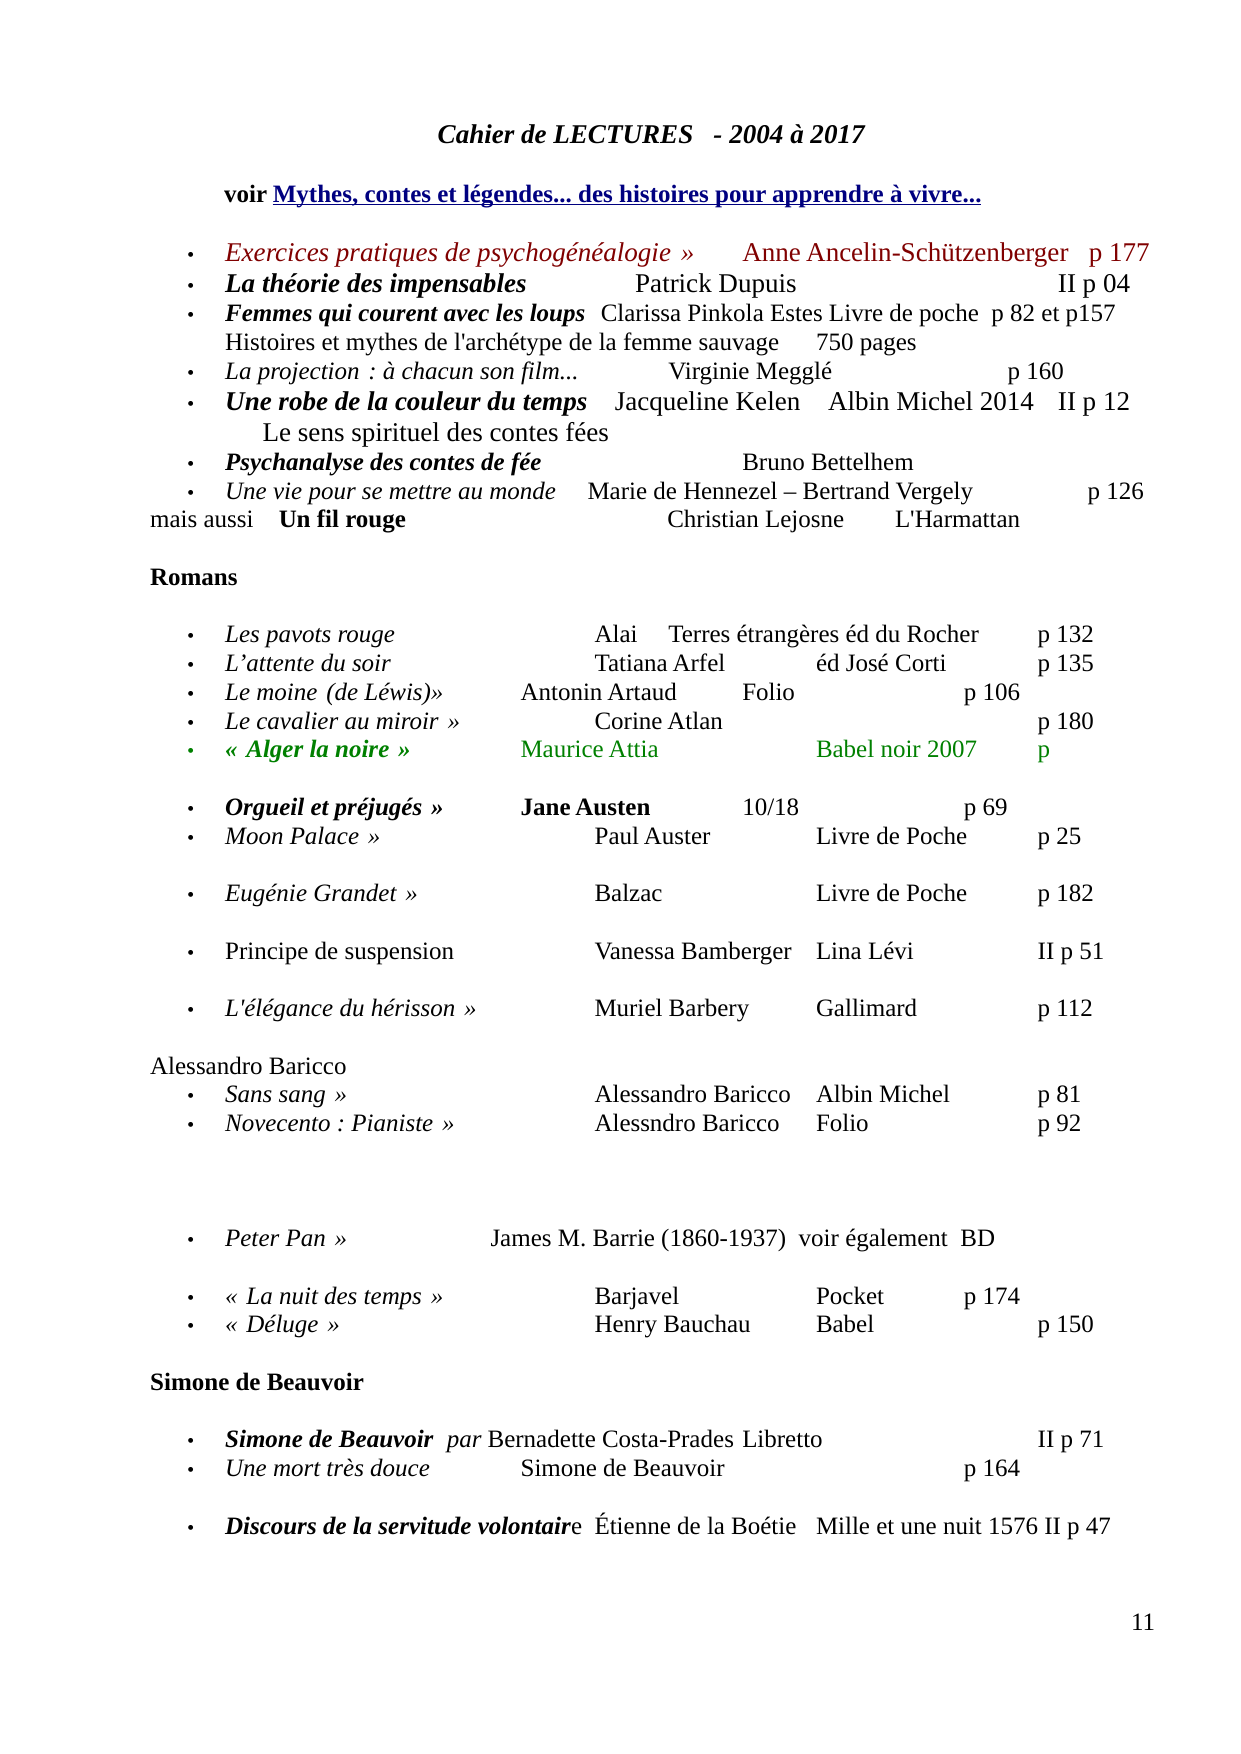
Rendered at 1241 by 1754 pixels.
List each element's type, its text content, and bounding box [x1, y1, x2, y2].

list Novecento : Pianiste » Alessndro Baricco Folio p 92 [187, 1108, 1155, 1137]
text Simone de Beauvoir [150, 1367, 1155, 1396]
list Exercices pratiques de psychogénéalogie » Anne Ancelin-Schützenberger p 177 [187, 236, 1155, 267]
list Les pavots rouge Alai Terres étrangères éd du Rocher p 132 [187, 619, 1155, 648]
list « Alger la noire » Maurice Attia Babel noir 2007 p [187, 734, 1155, 763]
list Femmes qui courent avec les loups Clarissa Pinkola Estes Livre de poche p 82 et p157 [187, 298, 1155, 327]
text Romans [150, 562, 1155, 591]
list L’attente du soir Tatiana Arfel éd José Corti p 135 [187, 648, 1155, 677]
list L'élégance du hérisson » Muriel Barbery Gallimard p 112 [187, 993, 1155, 1022]
list Simone de Beauvoir par Bernadette Costa-Prades Libretto II p 71 [187, 1424, 1155, 1453]
list « Déluge » Henry Bauchau Babel p 150 [187, 1309, 1155, 1338]
list Une vie pour se mettre au monde Marie de Hennezel – Bertrand Vergely p 126 [187, 476, 1155, 504]
list La projection : à chacun son film... Virginie Megglé p 160 [187, 356, 1155, 385]
list Le moine (de Léwis)» Antonin Artaud Folio p 106 [187, 677, 1155, 706]
list Principe de suspension Vanessa Bamberger Lina Lévi II p 51 [187, 936, 1155, 964]
text Alessandro Baricco [150, 1051, 1155, 1079]
list Le sens spirituel des contes fées [225, 416, 1155, 447]
list Histoires et mythes de l'archétype de la femme sauvage 750 pages [187, 327, 1155, 356]
list Orgueil et préjugés » Jane Austen 10/18 p 69 [187, 792, 1155, 821]
list Le cavalier au miroir » Corine Atlan p 180 [187, 706, 1155, 734]
list « La nuit des temps » Barjavel Pocket p 174 [187, 1281, 1155, 1309]
list Sans sang » Alessandro Baricco Albin Michel p 81 [187, 1079, 1155, 1108]
list Psychanalyse des contes de fée Bruno Bettelhem [187, 447, 1155, 476]
text voir Mythes, contes et légendes... des histoires pour apprendre à vivre... [150, 179, 1155, 207]
list La théorie des impensables Patrick Dupuis II p 04 [187, 267, 1155, 298]
text mais aussi Un fil rouge Christian Lejosne L'Harmattan [150, 504, 1155, 533]
list Peter Pan » James M. Barrie (1860-1937) voir également BD [187, 1223, 1155, 1252]
list Moon Palace » Paul Auster Livre de Poche p 25 [187, 821, 1155, 849]
list Une robe de la couleur du temps Jacqueline Kelen Albin Michel 2014 II p 12 [187, 385, 1155, 416]
list Discours de la servitude volontaire Étienne de la Boétie Mille et une nuit 1576 II p 47 [187, 1511, 1155, 1539]
list Une mort très douce Simone de Beauvoir p 164 [187, 1453, 1155, 1482]
list Eugénie Grandet » Balzac Livre de Poche p 182 [187, 878, 1155, 907]
